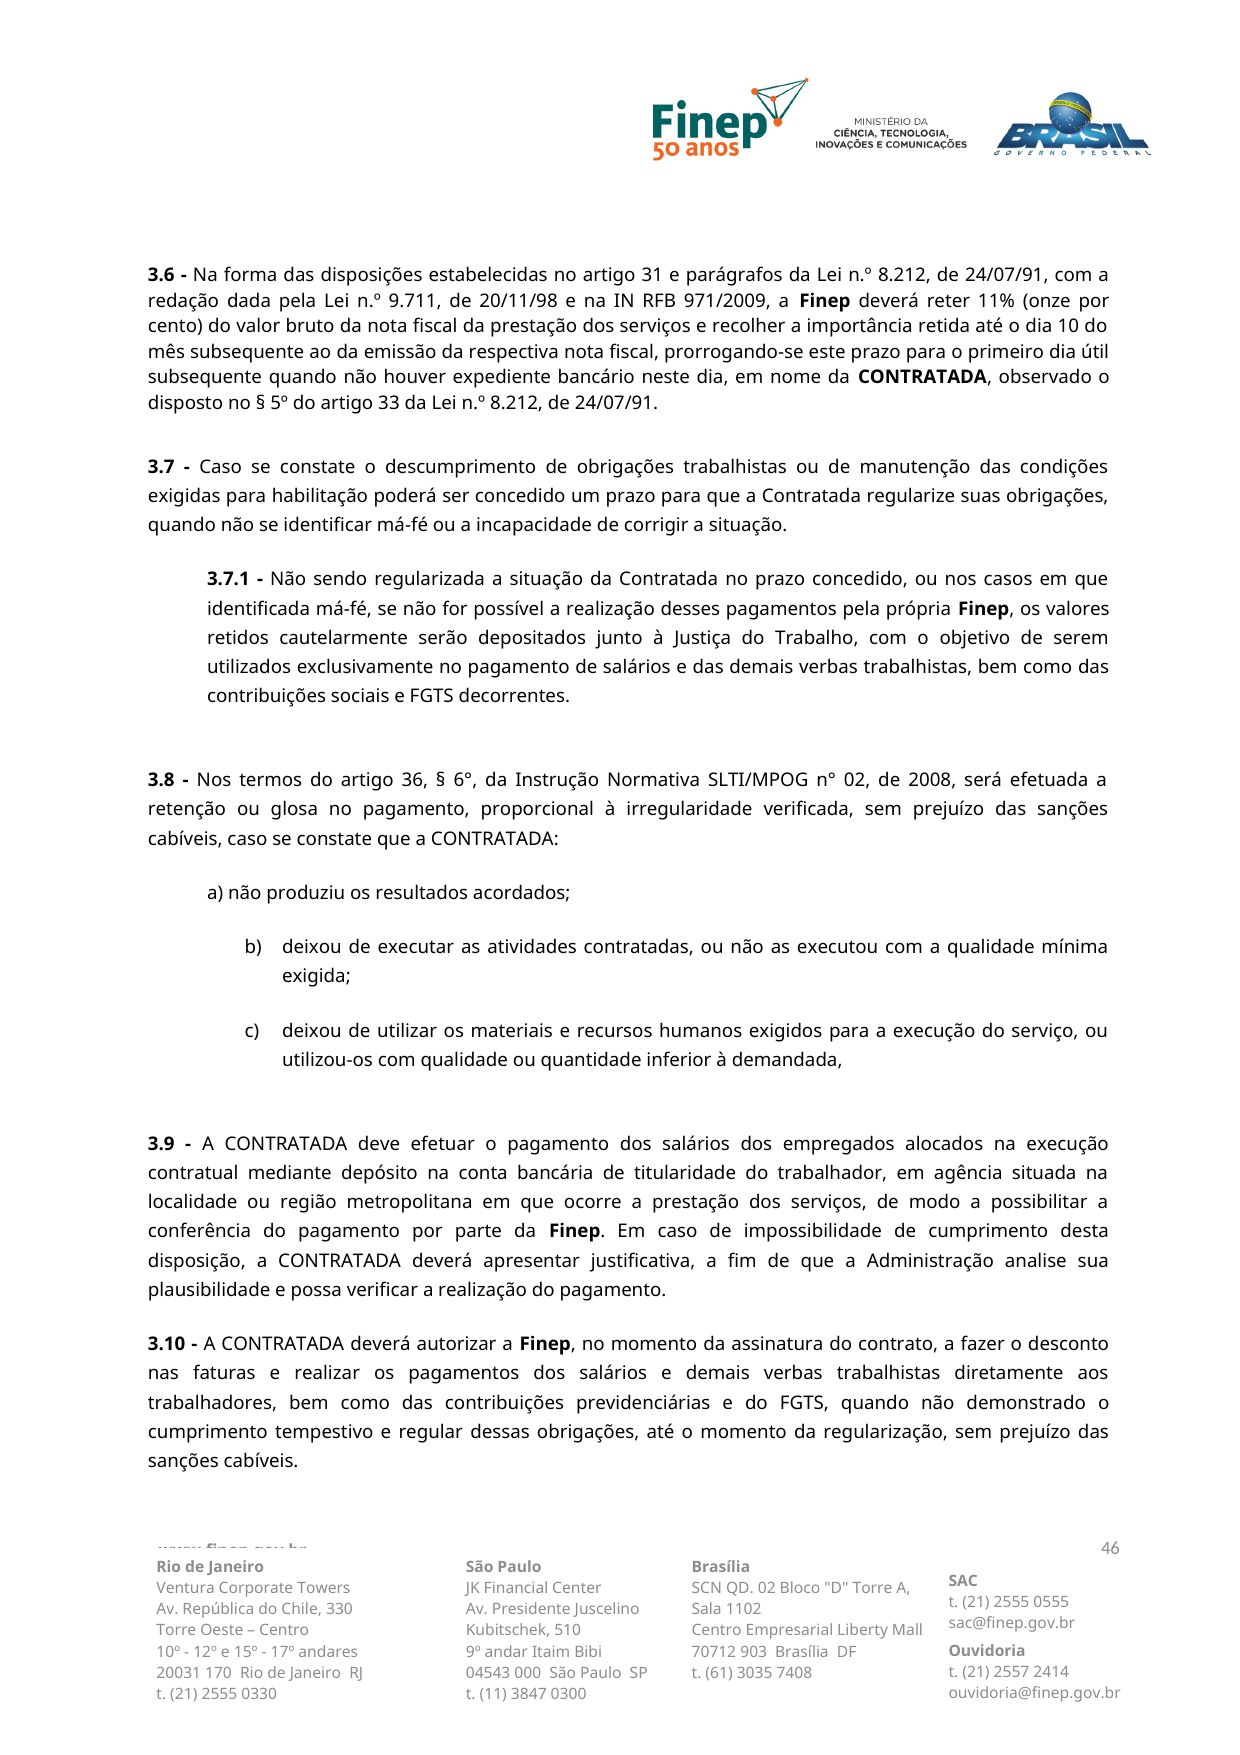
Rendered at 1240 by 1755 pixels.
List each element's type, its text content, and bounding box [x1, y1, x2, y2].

text a) não produziu os resultados acordados; [207, 879, 1110, 905]
text 3.9 - A CONTRATADA deve efetuar o pagamento dos salários dos empregados alocados na execução contratual mediante depósito na conta bancária de titularidade do trabalhador, em agência situada na localidade ou região metropolitana em que ocorre a prestação dos serviços, de modo a possibilitar a conferência do pagamento por parte da Finep. Em caso de impossibilidade de cumprimento desta disposição, a CONTRATADA deverá apresentar justificativa, a fim de que a Administração analise sua plausibilidade e possa verificar a realização do pagamento. [148, 1130, 1110, 1302]
text 3.10 - A CONTRATADA deverá autorizar a Finep, no momento da assinatura do contrato, a fazer o desconto nas faturas e realizar os pagamentos dos salários e demais verbas trabalhistas diretamente aos trabalhadores, bem como das contribuições previdenciárias e do FGTS, quando não demonstrado o cumprimento tempestivo e regular dessas obrigações, até o momento da regularização, sem prejuízo das sanções cabíveis. [148, 1330, 1110, 1473]
text 3.6 - Na forma das disposições estabelecidas no artigo 31 e parágrafos da Lei n.º 8.212, de 24/07/91, com a redação dada pela Lei n.º 9.711, de 20/11/98 e na IN RFB 971/2009, a Finep deverá reter 11% (onze por cento) do valor bruto da nota fiscal da prestação dos serviços e recolher a importância retida até o dia 10 do mês subsequente ao da emissão da respectiva nota fiscal, prorrogando-se este prazo para o primeiro dia útil subsequente quando não houver expediente bancário neste dia, em nome da CONTRATADA, observado o disposto no § 5º do artigo 33 da Lei n.º 8.212, de 24/07/91. [148, 262, 1110, 415]
text 3.7 - Caso se constate o descumprimento de obrigações trabalhistas ou de manutenção das condições exigidas para habilitação poderá ser concedido um prazo para que a Contratada regularize suas obrigações, quando não se identificar má-fé ou a incapacidade de corrigir a situação. [148, 453, 1110, 537]
list deixou de executar as atividades contratadas, ou não as executou com a qualidade mínima exigida; [244, 933, 1110, 988]
text 3.8 - Nos termos do artigo 36, § 6°, da Instrução Normativa SLTI/MPOG n° 02, de 2008, será efetuada a retenção ou glosa no pagamento, proporcional à irregularidade verificada, sem prejuízo das sanções cabíveis, caso se constate que a CONTRATADA: [148, 766, 1110, 850]
text 3.7.1 - Não sendo regularizada a situação da Contratada no prazo concedido, ou nos casos em que identificada má-fé, se não for possível a realização desses pagamentos pela própria Finep, os valores retidos cautelarmente serão depositados junto à Justiça do Trabalho, com o objetivo de serem utilizados exclusivamente no pagamento de salários e das demais verbas trabalhistas, bem como das contribuições sociais e FGTS decorrentes. [207, 566, 1110, 708]
list deixou de utilizar os materiais e recursos humanos exigidos para a execução do serviço, ou utilizou-os com qualidade ou quantidade inferior à demandada, [244, 1017, 1110, 1072]
